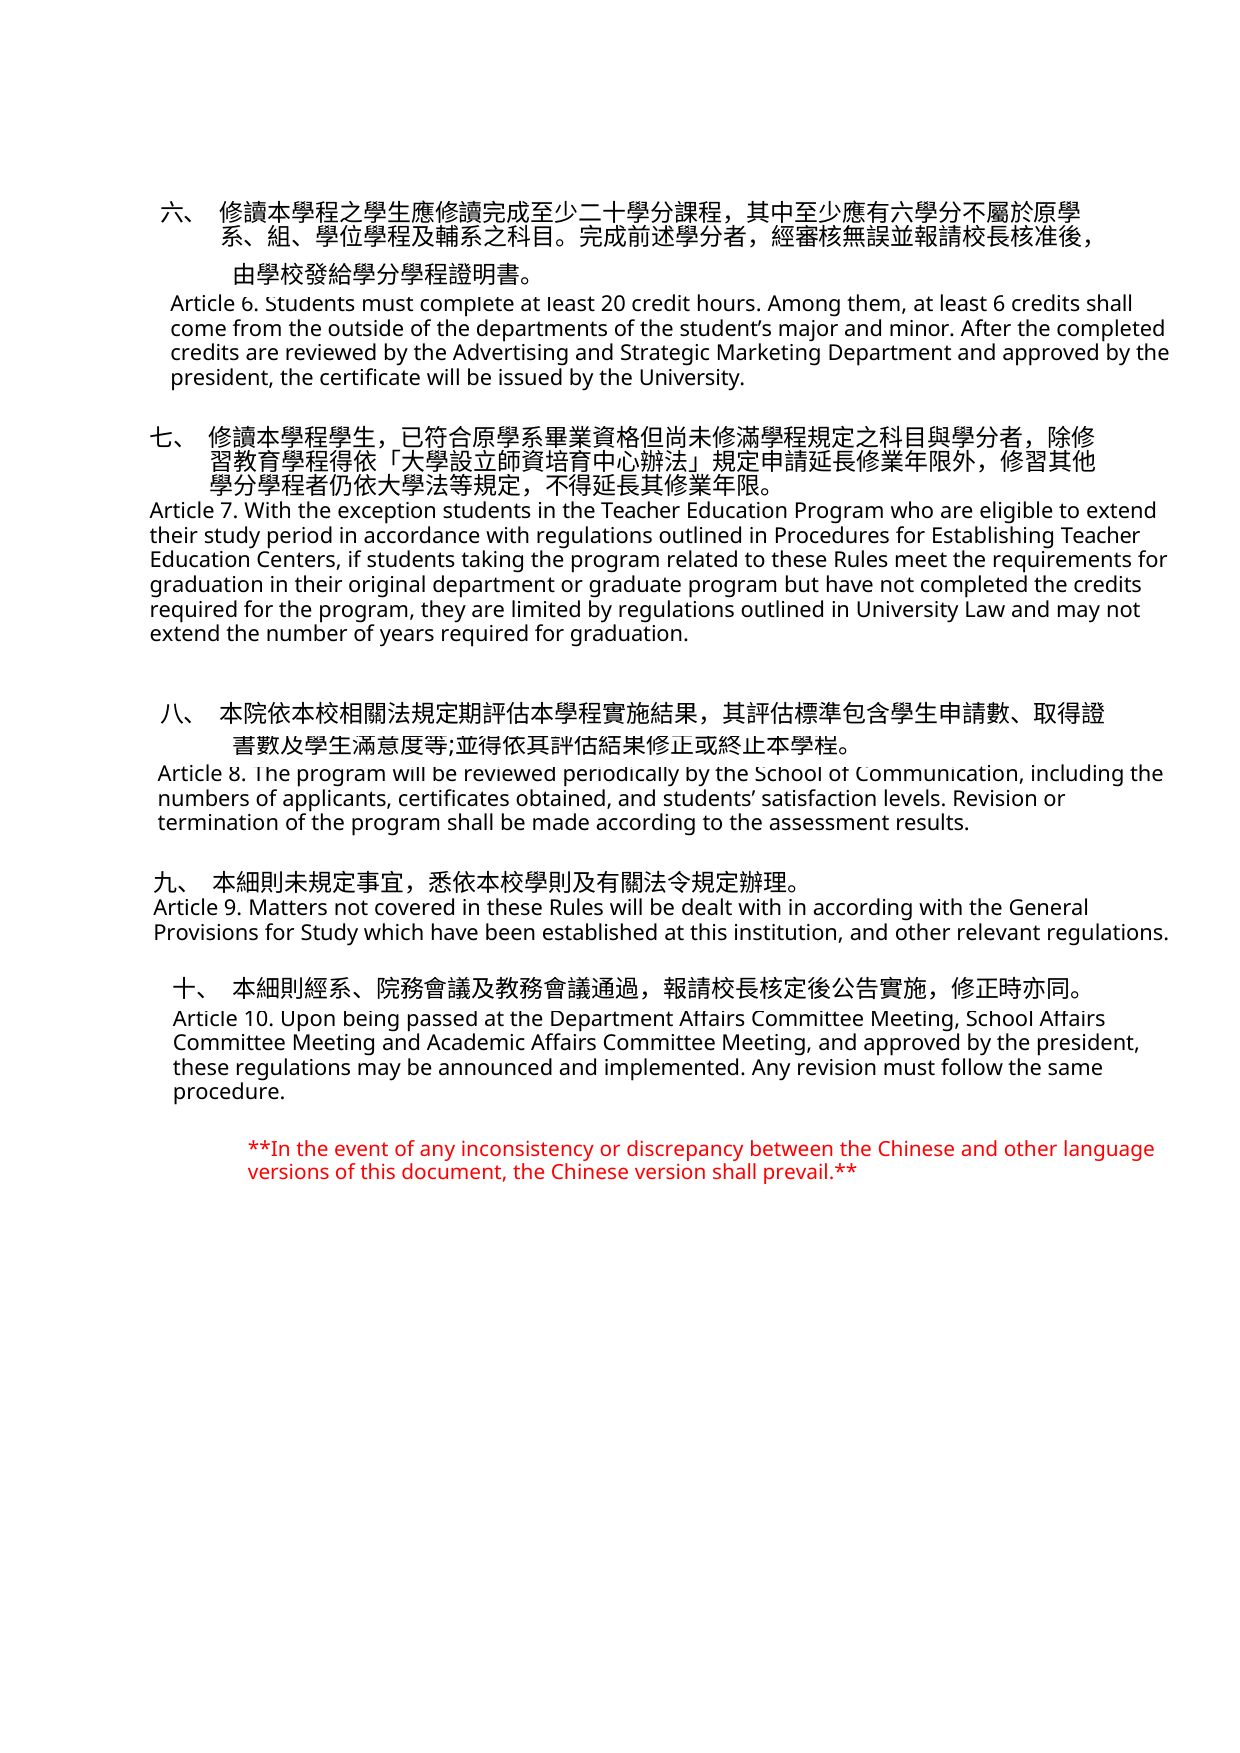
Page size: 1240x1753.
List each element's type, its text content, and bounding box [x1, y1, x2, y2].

text Article 9. Matters not covered in these Rules will be dealt with in according with the General [153, 896, 1231, 921]
text Article 6. Students must complete at least 20 credit hours. Among them, at least 6 credits shall [170, 292, 1231, 317]
text these regulations may be announced and implemented. Any revision must follow the same [173, 1056, 1200, 1080]
text Article 7. With the exception students in the Teacher Education Program who are eligible to extend [149, 499, 1231, 524]
text Provisions for Study which have been established at this institution, and other relevant regulations. [153, 921, 1231, 945]
text Committee Meeting and Academic Affairs Committee Meeting, and approved by the president, [173, 1031, 1200, 1056]
text **In the event of any inconsistency or discrepancy between the Chinese and other language [248, 1138, 1203, 1161]
text 九、 本細則未規定事宜，悉依本校學則及有關法令規定辦理。 [153, 872, 1231, 896]
text numbers of applicants, certificates obtained, and students’ satisfaction levels. Revision or [157, 786, 1231, 811]
text 由學校發給學分學程證明書。 [233, 264, 574, 288]
text 書數及學生滿意度等;並得依其評估結果修正或終止本學程。 [233, 736, 946, 758]
text procedure. [173, 1080, 1200, 1105]
picture [163, 656, 1123, 660]
text 十、 本細則經系、院務會議及教務會議通過，報請校長核定後公告實施，修正時亦同。 [173, 979, 1216, 1003]
text 學分學程者仍依大學法等規定，不得延長其修業年限。 [209, 475, 1231, 499]
text come from the outside of the departments of the student’s major and minor. After the completed [170, 317, 1231, 341]
text extend the number of years required for graduation. [149, 622, 1231, 647]
text 八、 本院依本校相關法規定期評估本學程實施結果，其評估標準包含學生申請數、取得證 [160, 703, 1231, 727]
text Article 8. The program will be reviewed periodically by the School of Communication, including the [157, 762, 1231, 786]
text 習教育學程得依「大學設立師資培育中心辦法」規定申請延長修業年限外，修習其他 [209, 451, 1231, 475]
text termination of the program shall be made according to the assessment results. [157, 811, 1231, 836]
text 六、 修讀本學程之學生應修讀完成至少二十學分課程，其中至少應有六學分不屬於原學 [160, 202, 1231, 226]
text Education Centers, if students taking the program related to these Rules meet the requirements for [149, 548, 1231, 573]
text versions of this document, the Chinese version shall prevail.** [248, 1161, 1203, 1184]
text their study period in accordance with regulations outlined in Procedures for Establishing Teacher [149, 524, 1231, 548]
text Article 10. Upon being passed at the Department Affairs Committee Meeting, School Affairs [173, 1011, 1200, 1031]
text graduation in their original department or graduate program but have not completed the credits [149, 573, 1231, 597]
text president, the certificate will be issued by the University. [170, 366, 1231, 390]
text credits are reviewed by the Advertising and Strategic Marketing Department and approved by the [170, 341, 1231, 366]
text 七、 修讀本學程學生，已符合原學系畢業資格但尚未修滿學程規定之科目與學分者，除修 [149, 427, 1231, 451]
text required for the program, they are limited by regulations outlined in University Law and may not [149, 597, 1231, 622]
text 系、組、學位學程及輔系之科目。完成前述學分者，經審核無誤並報請校長核准後， [220, 226, 1231, 250]
